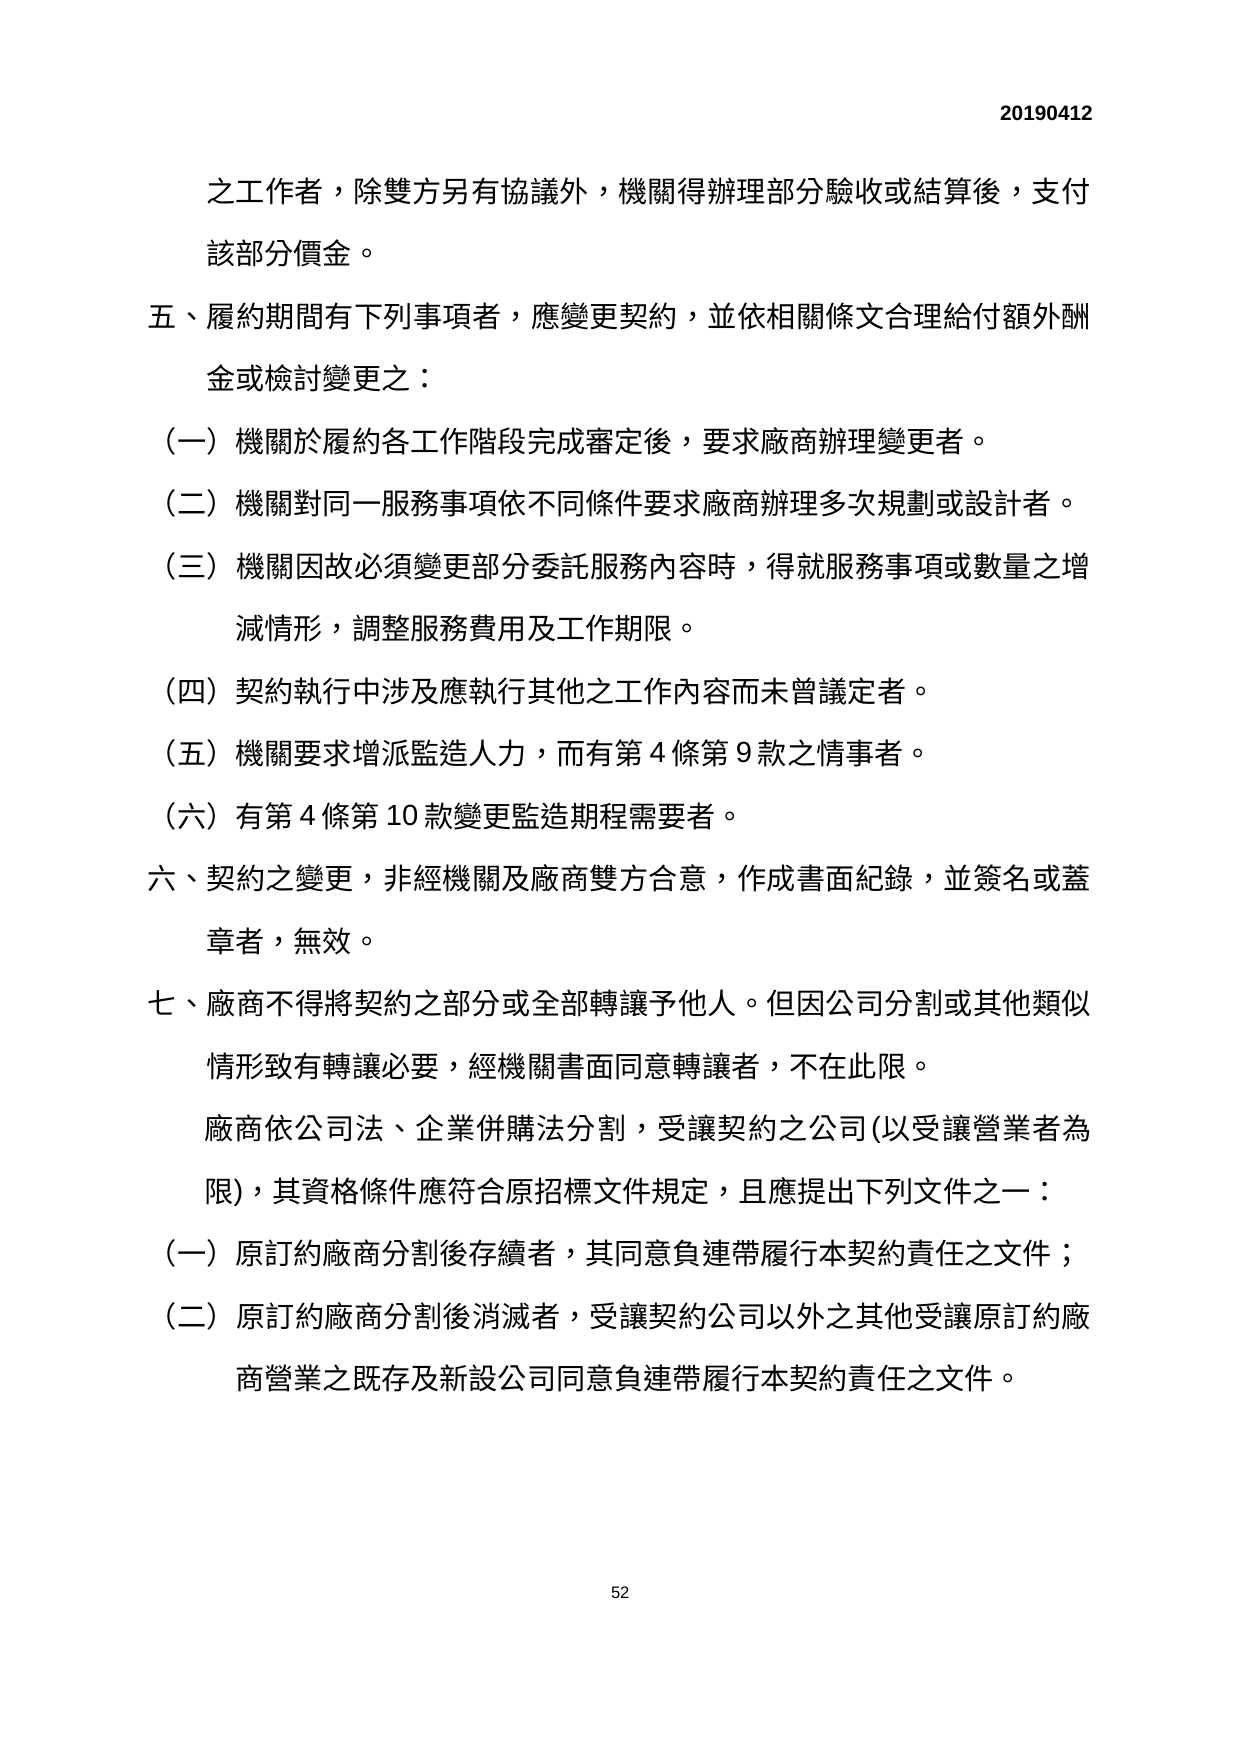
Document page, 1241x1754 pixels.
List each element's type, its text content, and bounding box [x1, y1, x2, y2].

text 五、履約期間有下列事項者，應變更契約，並依相關條文合理給付額外酬金或檢討變更之： [148, 273, 1092, 398]
text （一）原訂約廠商分割後存續者，其同意負連帶履行本契約責任之文件； [148, 1210, 1092, 1273]
text （六）有第4條第10款變更監造期程需要者。 [148, 773, 1092, 835]
text 之工作者，除雙方另有協議外，機關得辦理部分驗收或結算後，支付該部分價金。 [148, 148, 1092, 273]
text （二）機關對同一服務事項依不同條件要求廠商辦理多次規劃或設計者。 [148, 460, 1092, 523]
text 六、契約之變更，非經機關及廠商雙方合意，作成書面紀錄，並簽名或蓋章者，無效。 [148, 835, 1092, 960]
text （四）契約執行中涉及應執行其他之工作內容而未曾議定者。 [148, 648, 1092, 710]
text （二）原訂約廠商分割後消滅者，受讓契約公司以外之其他受讓原訂約廠商營業之既存及新設公司同意負連帶履行本契約責任之文件。 [148, 1273, 1092, 1398]
text （一）機關於履約各工作階段完成審定後，要求廠商辦理變更者。 [148, 398, 1092, 460]
text （三）機關因故必須變更部分委託服務內容時，得就服務事項或數量之增減情形，調整服務費用及工作期限。 [148, 523, 1092, 648]
text 廠商依公司法、企業併購法分割，受讓契約之公司(以受讓營業者為限)，其資格條件應符合原招標文件規定，且應提出下列文件之一： [204, 1085, 1092, 1210]
text 七、廠商不得將契約之部分或全部轉讓予他人。但因公司分割或其他類似情形致有轉讓必要，經機關書面同意轉讓者，不在此限。 [148, 960, 1092, 1085]
text （五）機關要求增派監造人力，而有第4條第9款之情事者。 [148, 710, 1092, 773]
